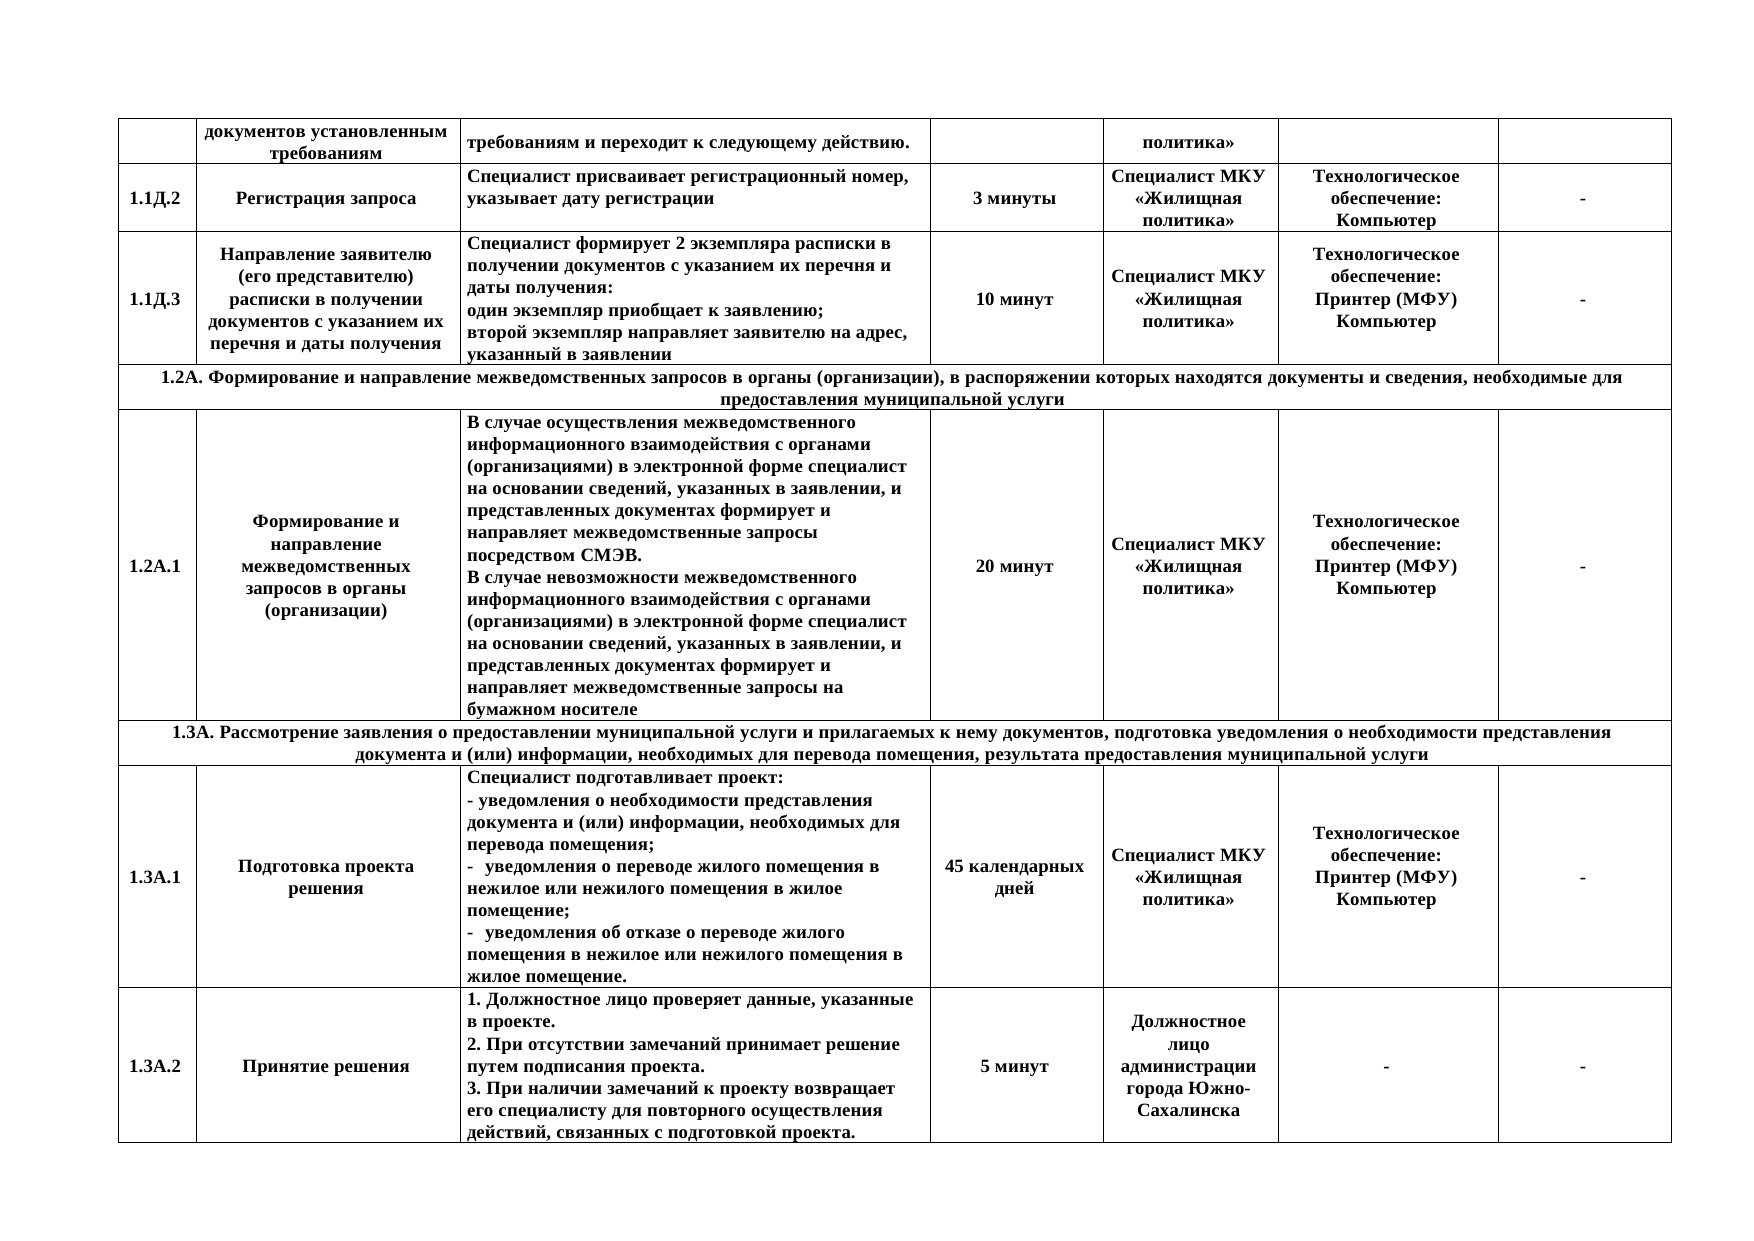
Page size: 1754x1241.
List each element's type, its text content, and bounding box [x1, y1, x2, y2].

table_cell 1.3А.1 [119, 766, 196, 987]
table_cell Специалист МКУ «Жилищная политика» [1104, 164, 1278, 231]
table_cell 45 календарных дней [931, 766, 1103, 987]
table_cell документов установленным требованиям [197, 119, 460, 163]
table_cell - [1499, 119, 1671, 163]
table_cell - [1499, 164, 1671, 231]
table_cell 1.3А. Рассмотрение заявления о предоставлении муниципальной услуги и прилагаемых к нему документов, подготовка уведомления о необходимости представления документа и (или) информации, необходимых для перевода помещения, результата предоставления муниципальной услуги [119, 721, 1671, 765]
table_cell Специалист МКУ «Жилищная политика» [1104, 766, 1278, 987]
table_cell [931, 119, 1103, 163]
table_cell - [1279, 988, 1498, 1142]
table_cell 1.1Д.2 [119, 164, 196, 231]
table_cell Специалист МКУ «Жилищная политика» [1104, 232, 1278, 364]
table_cell Специалист формирует 2 экземпляра расписки в получении документов с указанием их перечня и даты получения: один экземпляр приобщает к заявлению; второй экземпляр направляет заявителю на адрес, указанный в заявлении [461, 232, 930, 364]
table_cell Должностное лицо администрации города Южно-Сахалинска [1104, 988, 1278, 1142]
table_cell - [1499, 766, 1671, 987]
table_cell Специалист присваивает регистрационный номер, указывает дату регистрации [461, 164, 930, 231]
table_cell Направление заявителю (его представителю) расписки в получении документов с указанием их перечня и даты получения [197, 232, 460, 364]
table_cell Технологическое обеспечение: Принтер (МФУ) Компьютер [1279, 232, 1498, 364]
table_cell Технологическое обеспечение: Компьютер [1279, 164, 1498, 231]
table_cell - [1499, 410, 1671, 719]
table_cell 3 минуты [931, 164, 1103, 231]
table_cell 1.1Д.3 [119, 232, 196, 364]
table_cell 1. Должностное лицо проверяет данные, указанные в проекте. 2. При отсутствии замечаний принимает решение путем подписания проекта. 3. При наличии замечаний к проекту возвращает его специалисту для повторного осуществления действий, связанных с подготовкой проекта. [461, 988, 930, 1142]
table_cell Формирование и направление межведомственных запросов в органы (организации) [197, 410, 460, 719]
table_cell 1.2А.1 [119, 410, 196, 719]
table_cell Подготовка проекта решения [197, 766, 460, 987]
table_cell Регистрация запроса [197, 164, 460, 231]
table_cell политика» [1104, 119, 1278, 163]
table_cell требованиям и переходит к следующему действию. [461, 119, 930, 163]
table_cell - [1499, 988, 1671, 1142]
table_cell - [1499, 232, 1671, 364]
table_cell 10 минут [931, 232, 1103, 364]
table_cell 20 минут [931, 410, 1103, 719]
table_cell Технологическое обеспечение: Принтер (МФУ) Компьютер [1279, 766, 1498, 987]
table_cell 1.2А. Формирование и направление межведомственных запросов в органы (организации), в распоряжении которых находятся документы и сведения, необходимые для предоставления муниципальной услуги [119, 365, 1671, 409]
table_cell Принятие решения [197, 988, 460, 1142]
table_cell 5 минут [931, 988, 1103, 1142]
table_cell Технологическое обеспечение: Принтер (МФУ) Компьютер [1279, 410, 1498, 719]
table_cell Специалист подготавливает проект: - уведомления о необходимости представления документа и (или) информации, необходимых для перевода помещения; - уведомления о переводе жилого помещения в нежилое или нежилого помещения в жилое помещение; - уведомления об отказе о переводе жилого помещения в нежилое или нежилого помещения в жилое помещение. [461, 766, 930, 987]
table_cell [119, 119, 196, 163]
table_cell Специалист МКУ «Жилищная политика» [1104, 410, 1278, 719]
table_cell [1279, 119, 1498, 163]
table_cell В случае осуществления межведомственного информационного взаимодействия с органами (организациями) в электронной форме специалист на основании сведений, указанных в заявлении, и представленных документах формирует и направляет межведомственные запросы посредством СМЭВ. В случае невозможности межведомственного информационного взаимодействия с органами (организациями) в электронной форме специалист на основании сведений, указанных в заявлении, и представленных документах формирует и направляет межведомственные запросы на бумажном носителе [461, 410, 930, 719]
table_cell 1.3А.2 [119, 988, 196, 1142]
